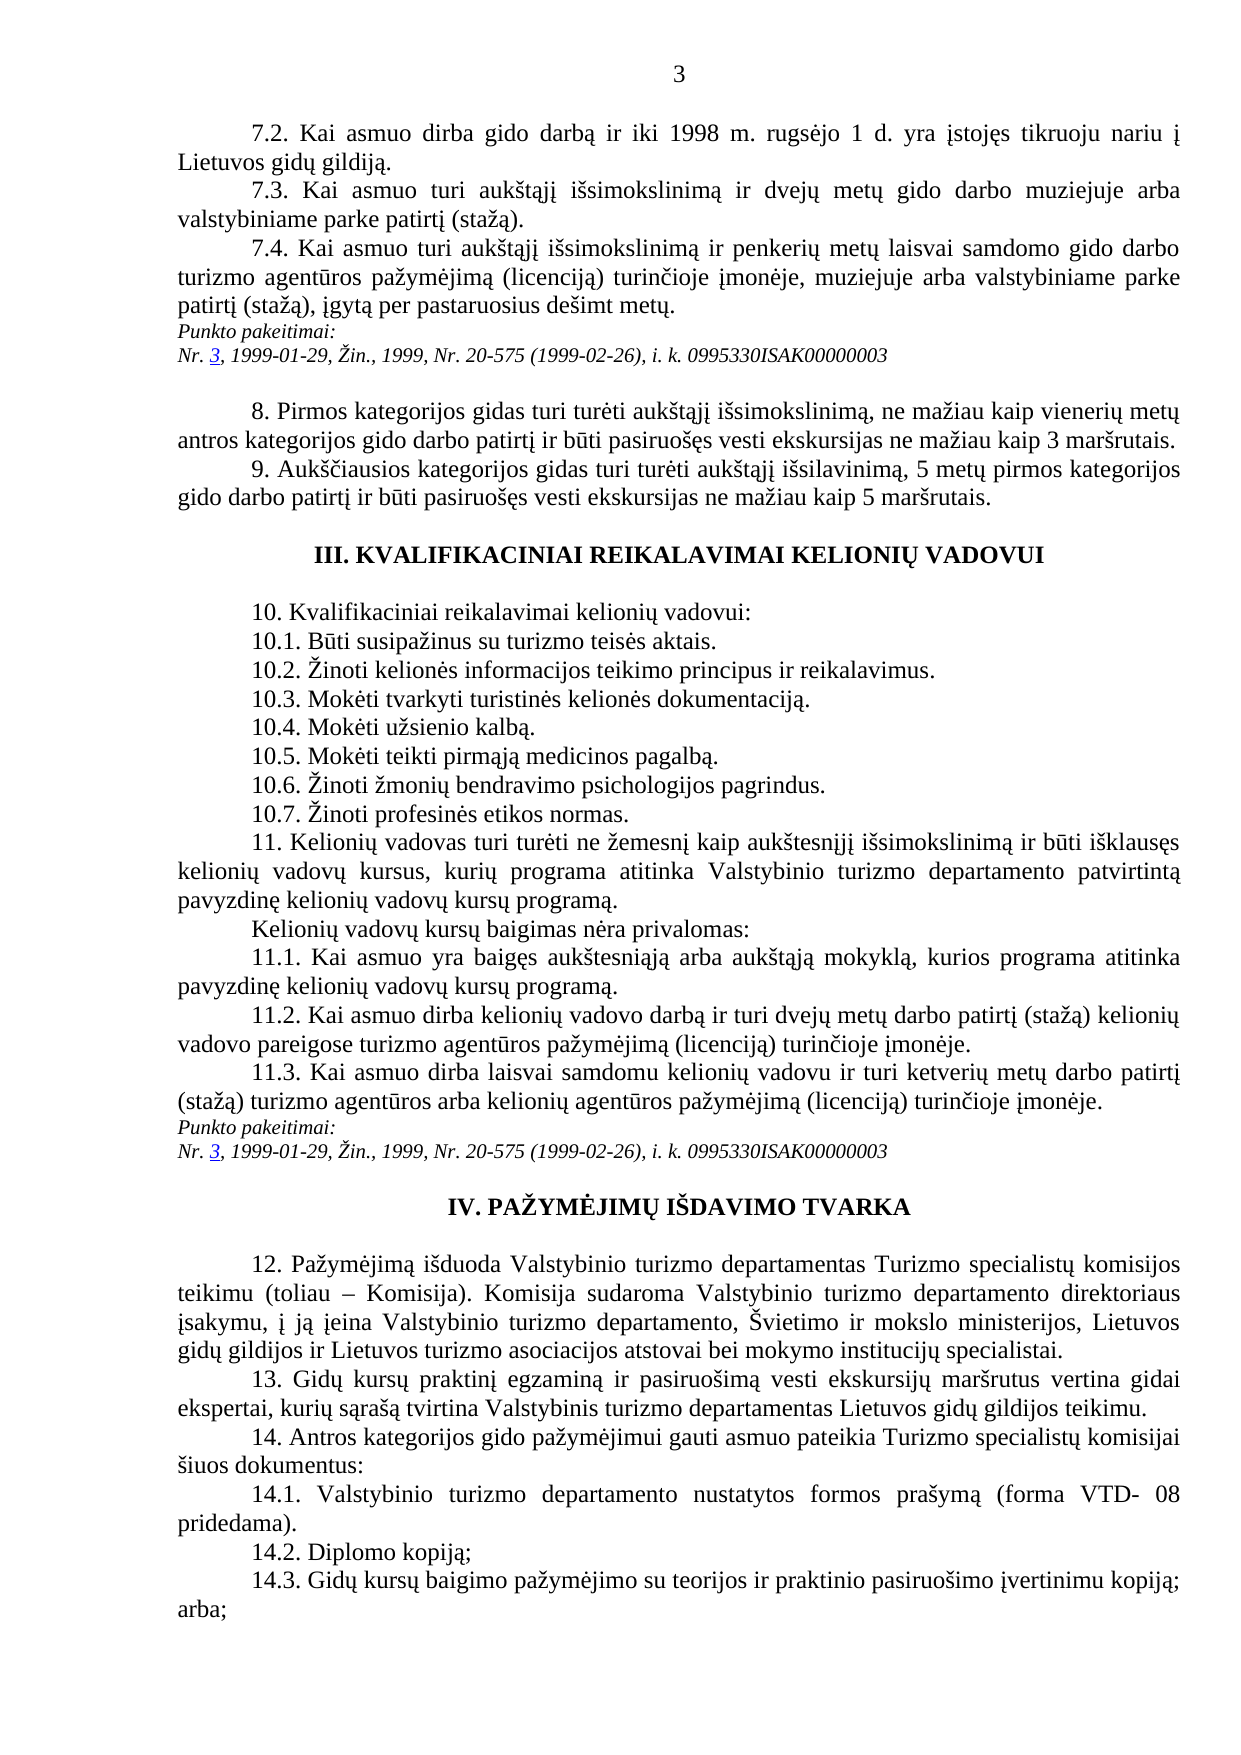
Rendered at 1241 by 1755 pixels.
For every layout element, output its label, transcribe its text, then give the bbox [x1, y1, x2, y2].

text 10.2. Žinoti kelionės informacijos teikimo principus ir reikalavimus. [177, 655, 1181, 684]
text 13. Gidų kursų praktinį egzaminą ir pasiruošimą vesti ekskursijų maršrutus vertina gidai ekspertai, kurių sąrašą tvirtina Valstybinis turizmo departamentas Lietuvos gidų gildijos teikimu. [177, 1364, 1181, 1422]
text 7.3. Kai asmuo turi aukštąjį išsimokslinimą ir dvejų metų gido darbo muziejuje arba valstybiniame parke patirtį (stažą). [177, 176, 1181, 233]
text Nr. 3, 1999-01-29, Žin., 1999, Nr. 20-575 (1999-02-26), i. k. 0995330ISAK00000003 [177, 1139, 1181, 1163]
text Punkto pakeitimai: [177, 319, 1181, 343]
text 11.2. Kai asmuo dirba kelionių vadovo darbą ir turi dvejų metų darbo patirtį (stažą) kelionių vadovo pareigose turizmo agentūros pažymėjimą (licenciją) turinčioje įmonėje. [177, 1000, 1181, 1057]
text 12. Pažymėjimą išduoda Valstybinio turizmo departamentas Turizmo specialistų komisijos teikimu (toliau – Komisija). Komisija sudaroma Valstybinio turizmo departamento direktoriaus įsakymu, į ją įeina Valstybinio turizmo departamento, Švietimo ir mokslo ministerijos, Lietuvos gidų gildijos ir Lietuvos turizmo asociacijos atstovai bei mokymo institucijų specialistai. [177, 1249, 1181, 1364]
text 10.6. Žinoti žmonių bendravimo psichologijos pagrindus. [177, 770, 1181, 799]
text IV. PAŽYMĖJIMŲ IŠDAVIMO TVARKA [177, 1192, 1181, 1221]
text Punkto pakeitimai: [177, 1115, 1181, 1139]
text 10.3. Mokėti tvarkyti turistinės kelionės dokumentaciją. [177, 684, 1181, 712]
text 11.3. Kai asmuo dirba laisvai samdomu kelionių vadovu ir turi ketverių metų darbo patirtį (stažą) turizmo agentūros arba kelionių agentūros pažymėjimą (licenciją) turinčioje įmonėje. [177, 1057, 1181, 1115]
text Kelionių vadovų kursų baigimas nėra privalomas: [177, 914, 1181, 942]
text 10.1. Būti susipažinus su turizmo teisės aktais. [177, 626, 1181, 655]
text 10.5. Mokėti teikti pirmąją medicinos pagalbą. [177, 741, 1181, 770]
text 8. Pirmos kategorijos gidas turi turėti aukštąjį išsimokslinimą, ne mažiau kaip vienerių metų antros kategorijos gido darbo patirtį ir būti pasiruošęs vesti ekskursijas ne mažiau kaip 3 maršrutais. [177, 396, 1181, 454]
text 9. Aukščiausios kategorijos gidas turi turėti aukštąjį išsilavinimą, 5 metų pirmos kategorijos gido darbo patirtį ir būti pasiruošęs vesti ekskursijas ne mažiau kaip 5 maršrutais. [177, 454, 1181, 511]
text 10. Kvalifikaciniai reikalavimai kelionių vadovui: [177, 597, 1181, 626]
text 14.3. Gidų kursų baigimo pažymėjimo su teorijos ir praktinio pasiruošimo įvertinimu kopiją; arba; [177, 1566, 1181, 1623]
text 14.1. Valstybinio turizmo departamento nustatytos formos prašymą (forma VTD- 08 pridedama). [177, 1479, 1181, 1537]
text 11.1. Kai asmuo yra baigęs aukštesniąją arba aukštąją mokyklą, kurios programa atitinka pavyzdinę kelionių vadovų kursų programą. [177, 942, 1181, 1000]
text 10.4. Mokėti užsienio kalbą. [177, 712, 1181, 741]
text III. KVALIFIKACINIAI REIKALAVIMAI KELIONIŲ VADOVUI [177, 540, 1181, 569]
text 14. Antros kategorijos gido pažymėjimui gauti asmuo pateikia Turizmo specialistų komisijai šiuos dokumentus: [177, 1422, 1181, 1479]
text 7.2. Kai asmuo dirba gido darbą ir iki 1998 m. rugsėjo 1 d. yra įstojęs tikruoju nariu į Lietuvos gidų gildiją. [177, 118, 1181, 176]
text 11. Kelionių vadovas turi turėti ne žemesnį kaip aukštesnįjį išsimokslinimą ir būti išklausęs kelionių vadovų kursus, kurių programa atitinka Valstybinio turizmo departamento patvirtintą pavyzdinę kelionių vadovų kursų programą. [177, 827, 1181, 914]
text 10.7. Žinoti profesinės etikos normas. [177, 799, 1181, 827]
text 14.2. Diplomo kopiją; [177, 1537, 1181, 1566]
text 7.4. Kai asmuo turi aukštąjį išsimokslinimą ir penkerių metų laisvai samdomo gido darbo turizmo agentūros pažymėjimą (licenciją) turinčioje įmonėje, muziejuje arba valstybiniame parke patirtį (stažą), įgytą per pastaruosius dešimt metų. [177, 233, 1181, 319]
text Nr. 3, 1999-01-29, Žin., 1999, Nr. 20-575 (1999-02-26), i. k. 0995330ISAK00000003 [177, 343, 1181, 367]
